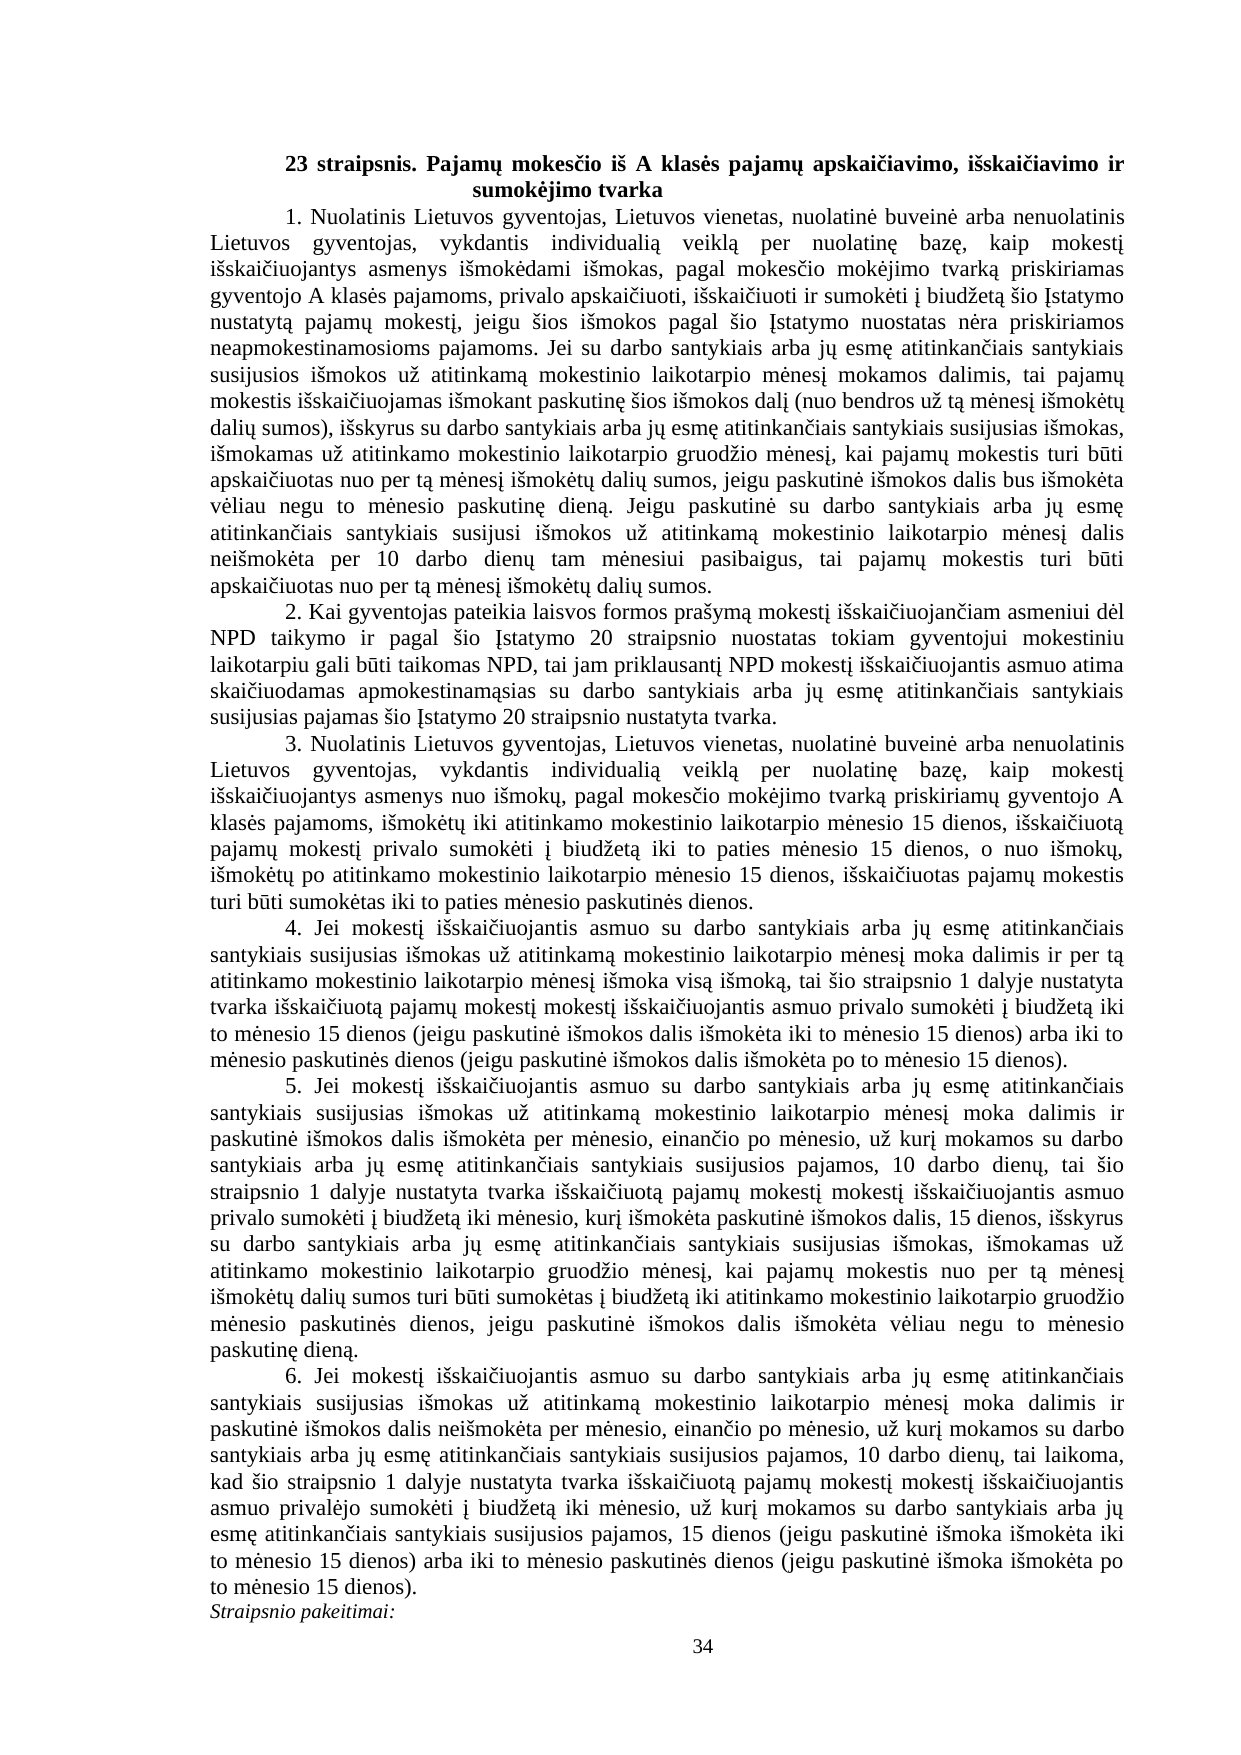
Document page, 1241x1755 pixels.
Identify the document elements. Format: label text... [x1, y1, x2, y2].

text 6. Jei mokestį išskaičiuojantis asmuo su darbo santykiais arba jų esmę atitinkančiais santykiais susijusias išmokas už atitinkamą mokestinio laikotarpio mėnesį moka dalimis ir paskutinė išmokos dalis neišmokėta per mėnesio, einančio po mėnesio, už kurį mokamos su darbo santykiais arba jų esmę atitinkančiais santykiais susijusios pajamos, 10 darbo dienų, tai laikoma, kad šio straipsnio 1 dalyje nustatyta tvarka išskaičiuotą pajamų mokestį mokestį išskaičiuojantis asmuo privalėjo sumokėti į biudžetą iki mėnesio, už kurį mokamos su darbo santykiais arba jų esmę atitinkančiais santykiais susijusios pajamos, 15 dienos (jeigu paskutinė išmoka išmokėta iki to mėnesio 15 dienos) arba iki to mėnesio paskutinės dienos (jeigu paskutinė išmoka išmokėta po to mėnesio 15 dienos). [210, 1362, 1126, 1599]
text 3. Nuolatinis Lietuvos gyventojas, Lietuvos vienetas, nuolatinė buveinė arba nenuolatinis Lietuvos gyventojas, vykdantis individualią veiklą per nuolatinę bazę, kaip mokestį išskaičiuojantys asmenys nuo išmokų, pagal mokesčio mokėjimo tvarką priskiriamų gyventojo A klasės pajamoms, išmokėtų iki atitinkamo mokestinio laikotarpio mėnesio 15 dienos, išskaičiuotą pajamų mokestį privalo sumokėti į biudžetą iki to paties mėnesio 15 dienos, o nuo išmokų, išmokėtų po atitinkamo mokestinio laikotarpio mėnesio 15 dienos, išskaičiuotas pajamų mokestis turi būti sumokėtas iki to paties mėnesio paskutinės dienos. [210, 730, 1126, 914]
text 23 straipsnis. Pajamų mokesčio iš A klasės pajamų apskaičiavimo, išskaičiavimo ir sumokėjimo tvarka [285, 150, 1126, 203]
text 2. Kai gyventojas pateikia laisvos formos prašymą mokestį išskaičiuojančiam asmeniui dėl NPD taikymo ir pagal šio Įstatymo 20 straipsnio nuostatas tokiam gyventojui mokestiniu laikotarpiu gali būti taikomas NPD, tai jam priklausantį NPD mokestį išskaičiuojantis asmuo atima skaičiuodamas apmokestinamąsias su darbo santykiais arba jų esmę atitinkančiais santykiais susijusias pajamas šio Įstatymo 20 straipsnio nustatyta tvarka. [210, 598, 1126, 730]
text 1. Nuolatinis Lietuvos gyventojas, Lietuvos vienetas, nuolatinė buveinė arba nenuolatinis Lietuvos gyventojas, vykdantis individualią veiklą per nuolatinę bazę, kaip mokestį išskaičiuojantys asmenys išmokėdami išmokas, pagal mokesčio mokėjimo tvarką priskiriamas gyventojo A klasės pajamoms, privalo apskaičiuoti, išskaičiuoti ir sumokėti į biudžetą šio Įstatymo nustatytą pajamų mokestį, jeigu šios išmokos pagal šio Įstatymo nuostatas nėra priskiriamos neapmokestinamosioms pajamoms. Jei su darbo santykiais arba jų esmę atitinkančiais santykiais susijusios išmokos už atitinkamą mokestinio laikotarpio mėnesį mokamos dalimis, tai pajamų mokestis išskaičiuojamas išmokant paskutinę šios išmokos dalį (nuo bendros už tą mėnesį išmokėtų dalių sumos), išskyrus su darbo santykiais arba jų esmę atitinkančiais santykiais susijusias išmokas, išmokamas už atitinkamo mokestinio laikotarpio gruodžio mėnesį, kai pajamų mokestis turi būti apskaičiuotas nuo per tą mėnesį išmokėtų dalių sumos, jeigu paskutinė išmokos dalis bus išmokėta vėliau negu to mėnesio paskutinę dieną. Jeigu paskutinė su darbo santykiais arba jų esmę atitinkančiais santykiais susijusi išmokos už atitinkamą mokestinio laikotarpio mėnesį dalis neišmokėta per 10 darbo dienų tam mėnesiui pasibaigus, tai pajamų mokestis turi būti apskaičiuotas nuo per tą mėnesį išmokėtų dalių sumos. [210, 203, 1126, 598]
text 4. Jei mokestį išskaičiuojantis asmuo su darbo santykiais arba jų esmę atitinkančiais santykiais susijusias išmokas už atitinkamą mokestinio laikotarpio mėnesį moka dalimis ir per tą atitinkamo mokestinio laikotarpio mėnesį išmoka visą išmoką, tai šio straipsnio 1 dalyje nustatyta tvarka išskaičiuotą pajamų mokestį mokestį išskaičiuojantis asmuo privalo sumokėti į biudžetą iki to mėnesio 15 dienos (jeigu paskutinė išmokos dalis išmokėta iki to mėnesio 15 dienos) arba iki to mėnesio paskutinės dienos (jeigu paskutinė išmokos dalis išmokėta po to mėnesio 15 dienos). [210, 914, 1126, 1072]
text 5. Jei mokestį išskaičiuojantis asmuo su darbo santykiais arba jų esmę atitinkančiais santykiais susijusias išmokas už atitinkamą mokestinio laikotarpio mėnesį moka dalimis ir paskutinė išmokos dalis išmokėta per mėnesio, einančio po mėnesio, už kurį mokamos su darbo santykiais arba jų esmę atitinkančiais santykiais susijusios pajamos, 10 darbo dienų, tai šio straipsnio 1 dalyje nustatyta tvarka išskaičiuotą pajamų mokestį mokestį išskaičiuojantis asmuo privalo sumokėti į biudžetą iki mėnesio, kurį išmokėta paskutinė išmokos dalis, 15 dienos, išskyrus su darbo santykiais arba jų esmę atitinkančiais santykiais susijusias išmokas, išmokamas už atitinkamo mokestinio laikotarpio gruodžio mėnesį, kai pajamų mokestis nuo per tą mėnesį išmokėtų dalių sumos turi būti sumokėtas į biudžetą iki atitinkamo mokestinio laikotarpio gruodžio mėnesio paskutinės dienos, jeigu paskutinė išmokos dalis išmokėta vėliau negu to mėnesio paskutinę dieną. [210, 1072, 1126, 1362]
text Straipsnio pakeitimai: [210, 1599, 1126, 1623]
